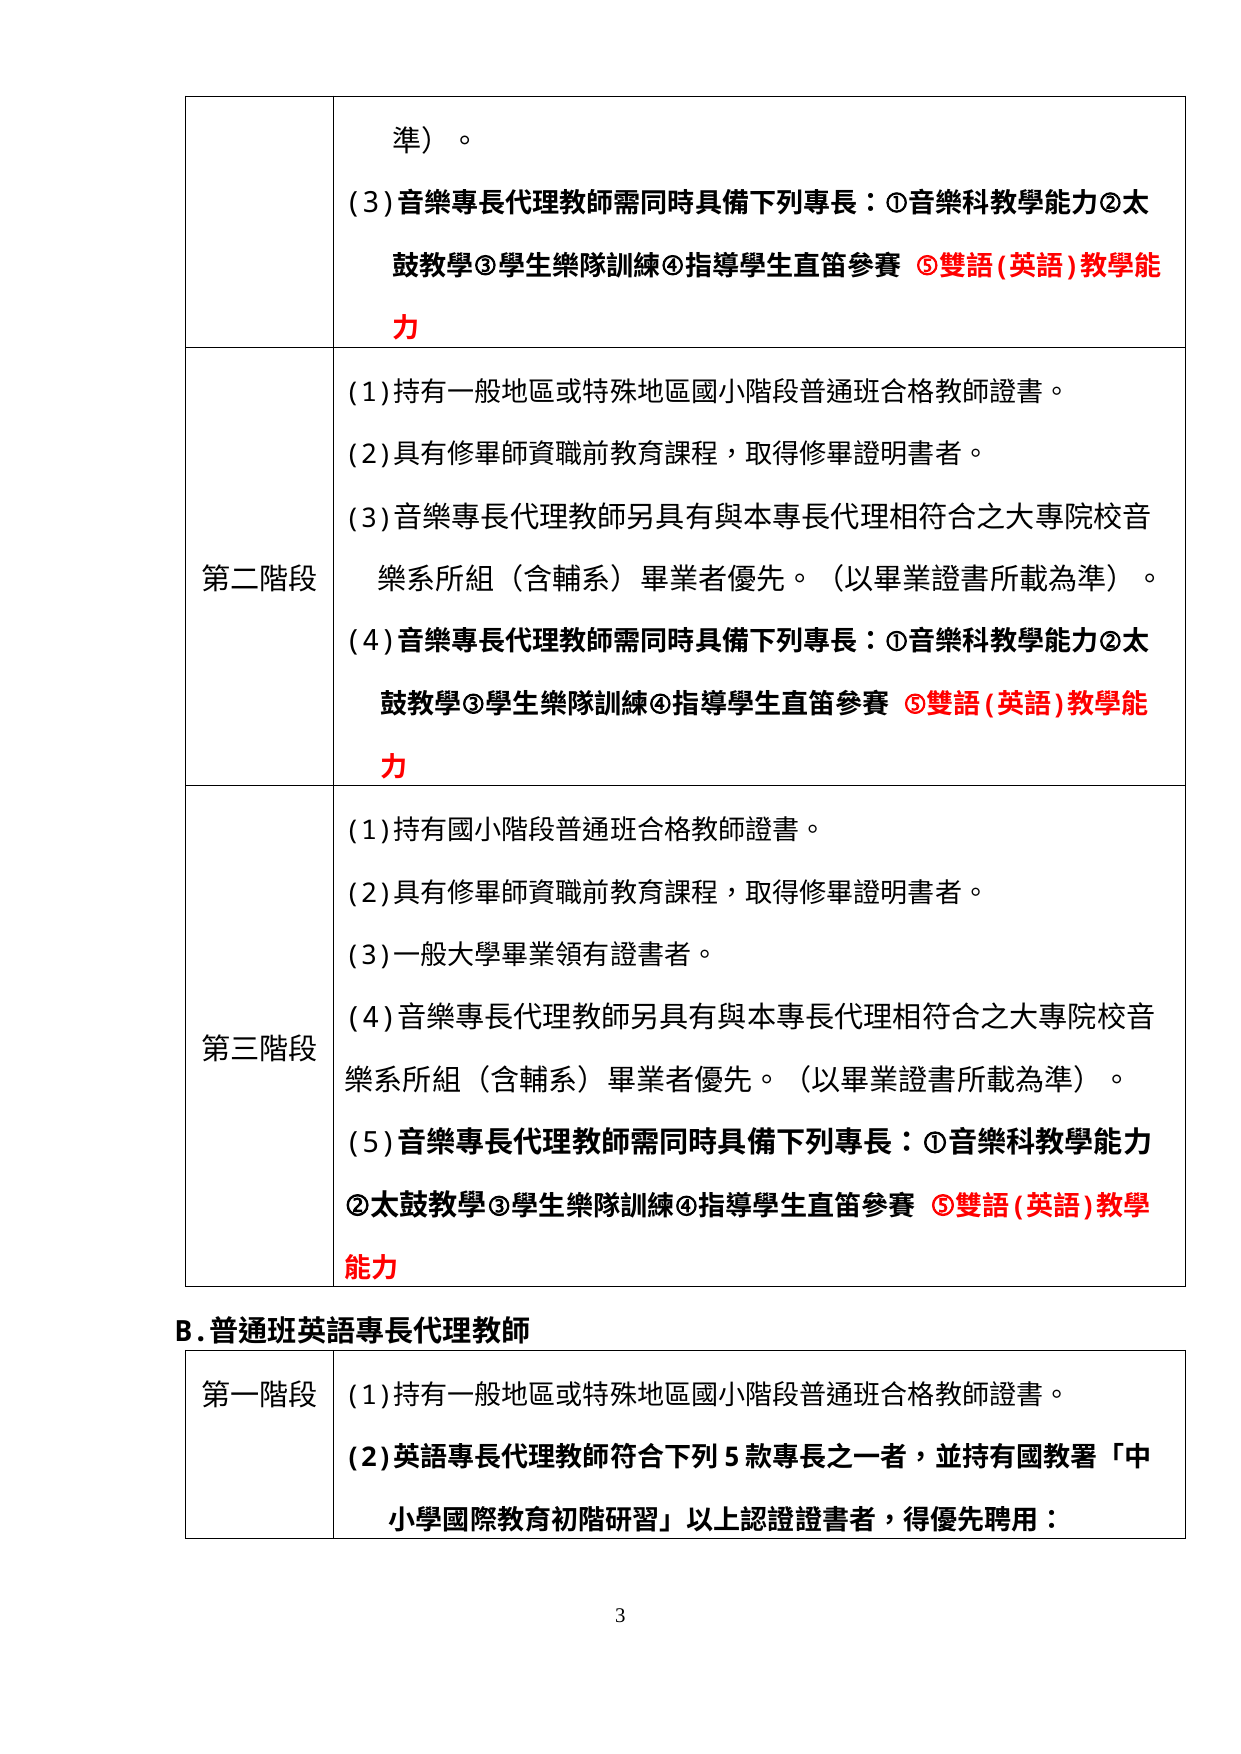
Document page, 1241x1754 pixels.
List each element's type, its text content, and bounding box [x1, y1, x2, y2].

text B.普通班英語專長代理教師 [174, 1287, 1169, 1350]
table_header 準）。 (3)音樂專長代理教師需同時具備下列專長：音樂科教學能力太鼓教學學生樂隊訓練指導學生直笛參賽 雙語(英語)教學能力 [334, 97, 1185, 347]
table_header [186, 97, 333, 347]
table_cell (1)持有國小階段普通班合格教師證書。 (2)具有修畢師資職前教育課程，取得修畢證明書者。 (3)一般大學畢業領有證書者。 (4)音樂專長代理教師另具有與本專長代理相符合之大專院校音樂系所組（含輔系）畢業者優先。（以畢業證書所載為準）。 (5)音樂專長代理教師需同時具備下列專長：音樂科教學能力太鼓教學學生樂隊訓練指導學生直笛參賽 雙語(英語)教學能力 [334, 786, 1185, 1286]
table_cell 第三階段 [186, 786, 333, 1286]
table_header 第一階段 [186, 1351, 333, 1538]
table_cell (1)持有一般地區或特殊地區國小階段普通班合格教師證書。 (2)具有修畢師資職前教育課程，取得修畢證明書者。 (3)音樂專長代理教師另具有與本專長代理相符合之大專院校音樂系所組（含輔系）畢業者優先。（以畢業證書所載為準）。 (4)音樂專長代理教師需同時具備下列專長：音樂科教學能力太鼓教學學生樂隊訓練指導學生直笛參賽 雙語(英語)教學能力 [334, 348, 1185, 785]
table_header (1)持有一般地區或特殊地區國小階段普通班合格教師證書。 (2)英語專長代理教師符合下列5款專長之一者，並持有國教署「中小學國際教育初階研習」以上認證證書者，得優先聘用： [334, 1351, 1185, 1538]
table_cell 第二階段 [186, 348, 333, 785]
